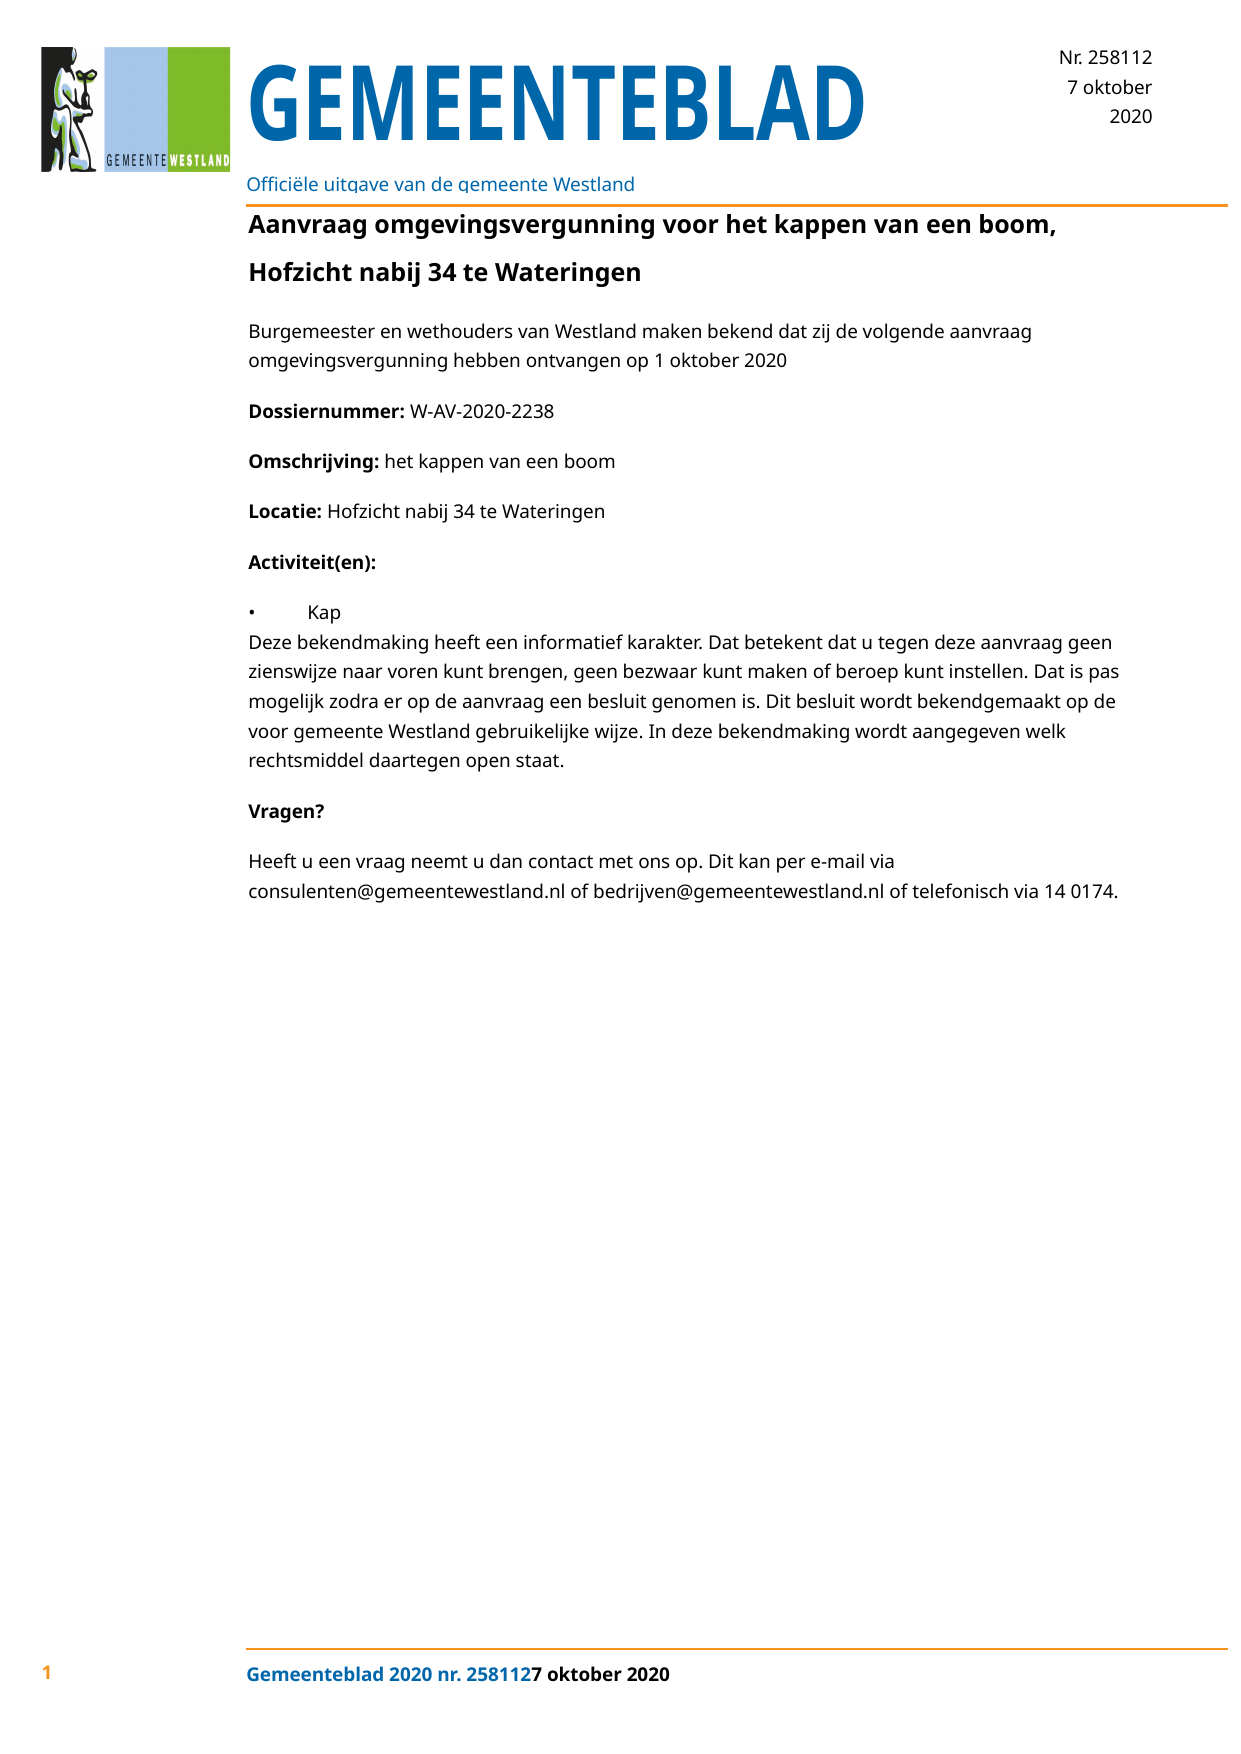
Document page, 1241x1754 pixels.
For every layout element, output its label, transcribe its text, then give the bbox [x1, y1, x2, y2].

picture [41, 47, 231, 172]
list Kap [248, 599, 1152, 625]
text Aanvraag omgevingsvergunning voor het kappen van een boom, Hofzicht nabij 34 te Wateringen [248, 207, 1152, 288]
text Activiteit(en): [248, 549, 1152, 575]
text Heeft u een vraag neemt u dan contact met ons op. Dit kan per e-mail via consulenten@gemeentewestland.nl of bedrijven@gemeentewestland.nl of telefonisch via 14 0174. [248, 848, 1152, 904]
text Omschrijving: het kappen van een boom [248, 448, 1152, 474]
text Deze bekendmaking heeft een informatief karakter. Dat betekent dat u tegen deze aanvraag geen zienswijze naar voren kunt brengen, geen bezwaar kunt maken of beroep kunt instellen. Dat is pas mogelijk zodra er op de aanvraag een besluit genomen is. Dit besluit wordt bekendgemaakt op de voor gemeente Westland gebruikelijke wijze. In deze bekendmaking wordt aangegeven welk rechtsmiddel daartegen open staat. [248, 629, 1152, 773]
text Vragen? [248, 798, 1152, 824]
text Dossiernummer: W-AV-2020-2238 [248, 398, 1152, 424]
text Burgemeester en wethouders van Westland maken bekend dat zij de volgende aanvraag omgevingsvergunning hebben ontvangen op 1 oktober 2020 [248, 318, 1152, 373]
text Locatie: Hofzicht nabij 34 te Wateringen [248, 499, 1152, 524]
